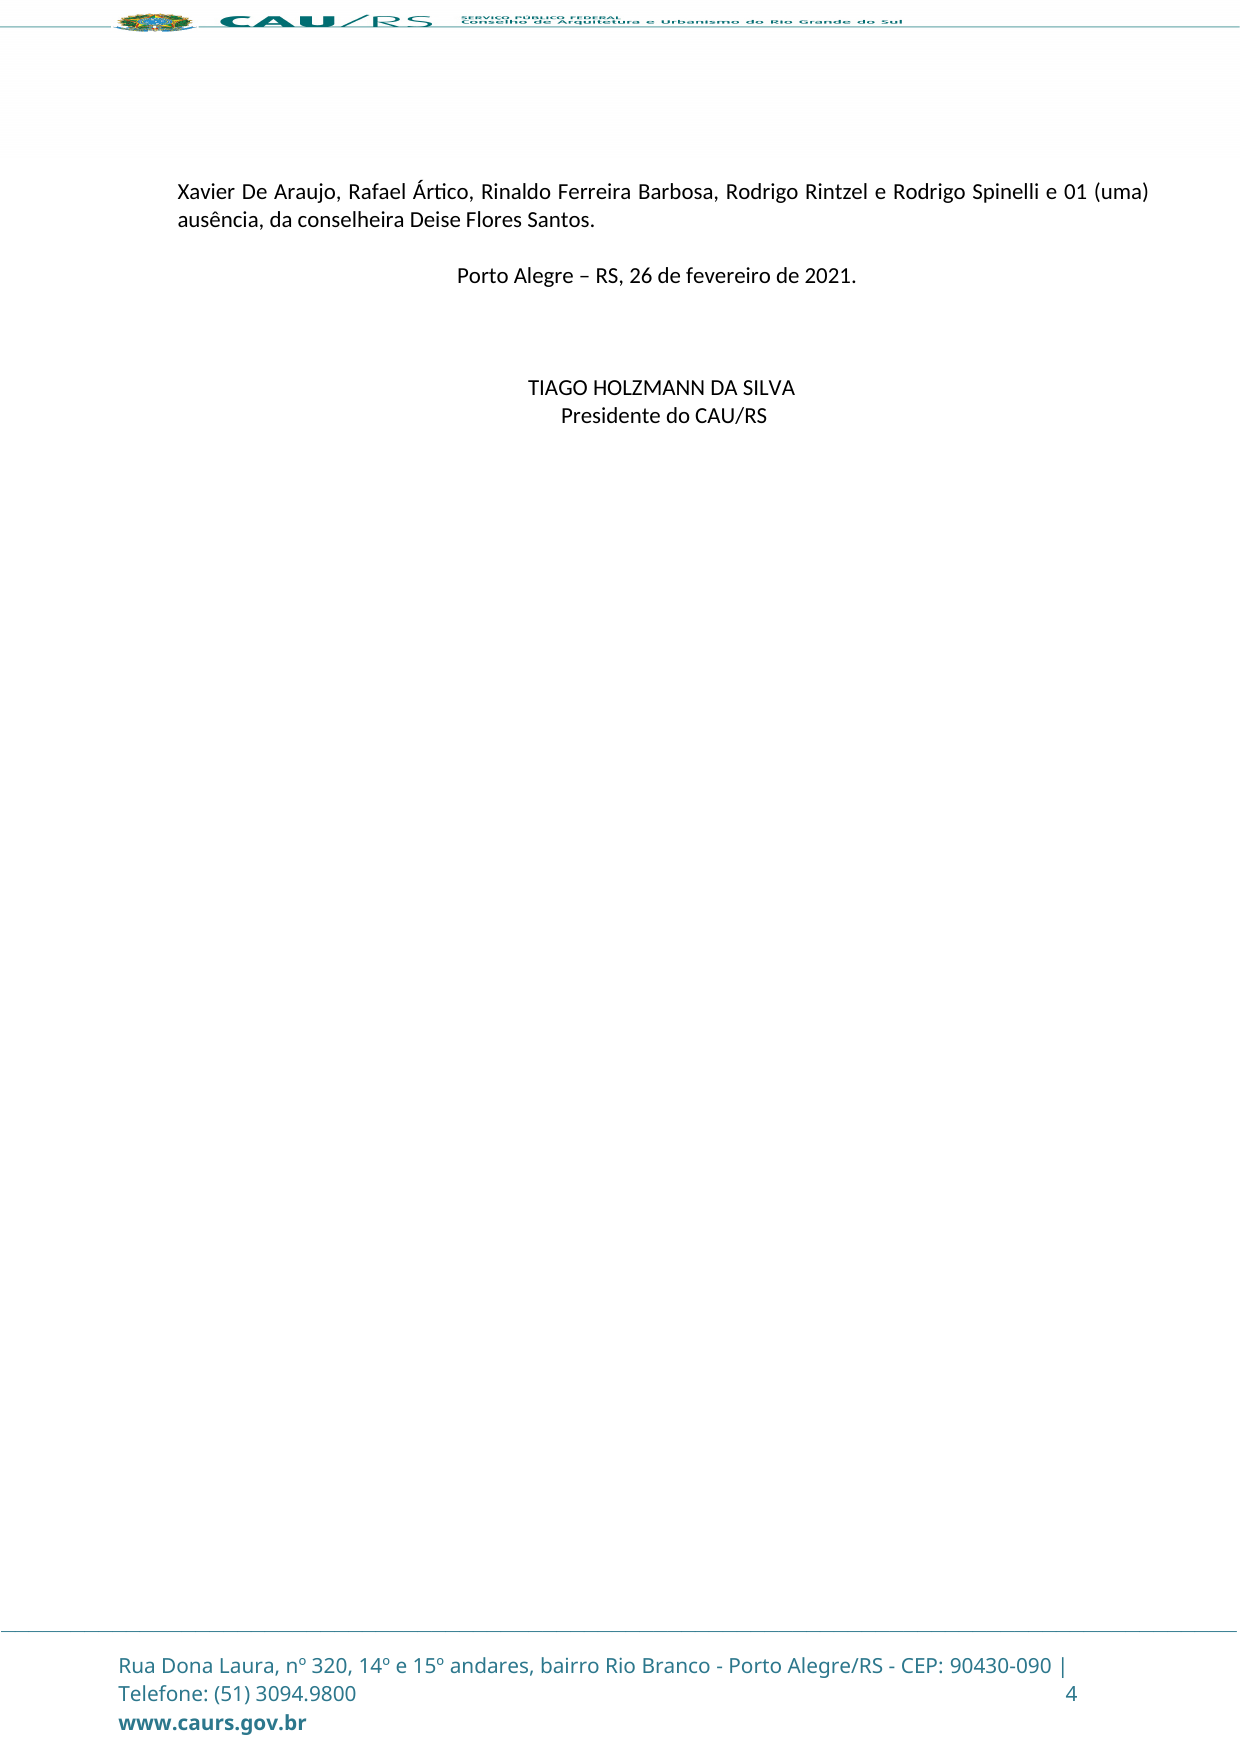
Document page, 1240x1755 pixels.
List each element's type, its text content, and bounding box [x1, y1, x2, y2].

list Porto Alegre – RS, 26 de fevereiro de 2021. [177, 261, 1137, 289]
text Xavier De Araujo, Rafael Ártico, Rinaldo Ferreira Barbosa, Rodrigo Rintzel e Rodrigo Spinelli e 01 (uma) ausência, da conselheira Deise Flores Santos. [177, 177, 1152, 233]
text Presidente do CAU/RS [177, 401, 1151, 429]
text TIAGO HOLZMANN DA SILVA [177, 373, 1151, 401]
